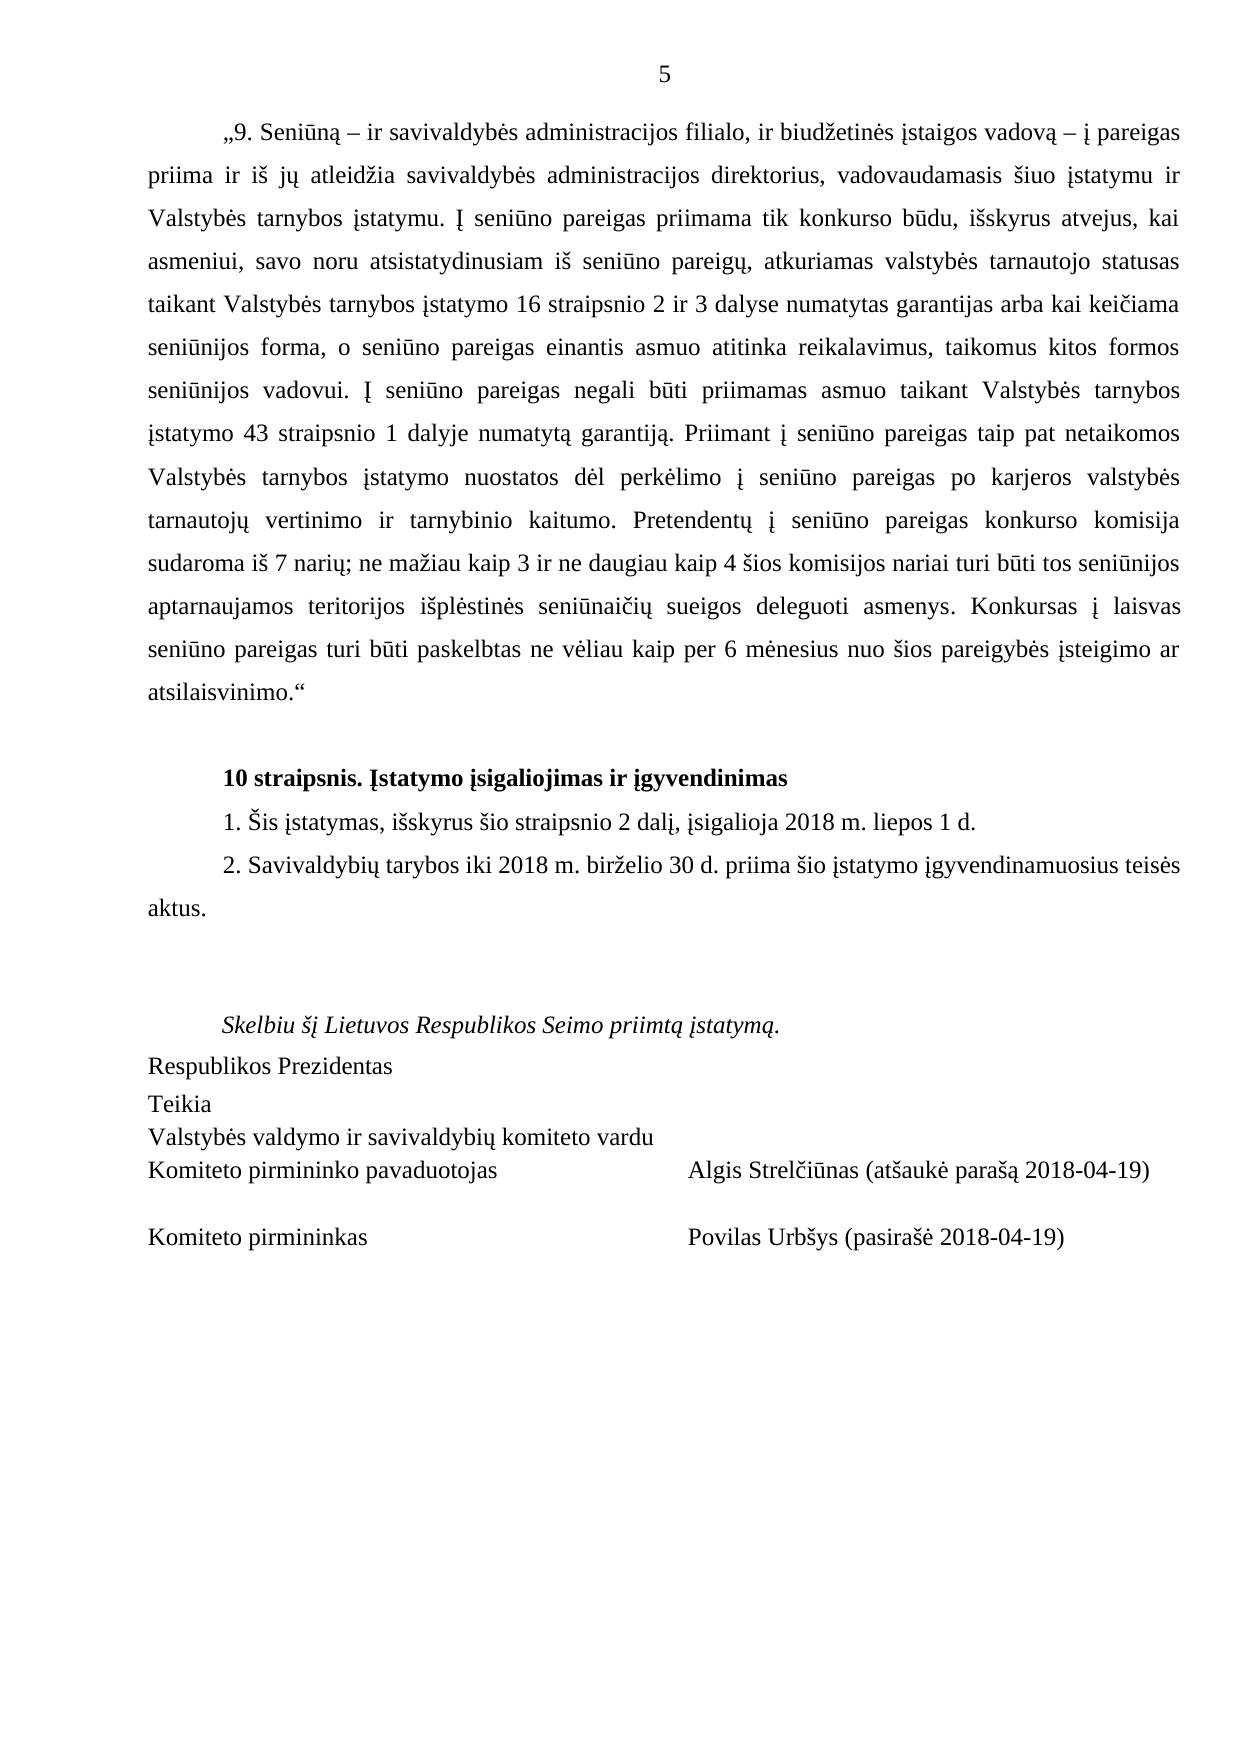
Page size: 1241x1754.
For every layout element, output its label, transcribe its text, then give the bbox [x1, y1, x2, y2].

text 1. Šis įstatymas, išskyrus šio straipsnio 2 dalį, įsigalioja 2018 m. liepos 1 d. [148, 807, 1181, 835]
text Skelbiu šį Lietuvos Respublikos Seimo priimtą įstatymą. [148, 1008, 1181, 1039]
text Komiteto pirmininko pavaduotojas Algis Strelčiūnas (atšaukė parašą 2018-04-19) [148, 1156, 1181, 1184]
text Respublikos Prezidentas [148, 1049, 1181, 1080]
text 2. Savivaldybių tarybos iki 2018 m. birželio 30 d. priima šio įstatymo įgyvendinamuosius teisės aktus. [148, 850, 1181, 922]
text Valstybės valdymo ir savivaldybių komiteto vardu [148, 1122, 1181, 1151]
text Komiteto pirmininkas Povilas Urbšys (pasirašė 2018-04-19) [148, 1222, 1181, 1250]
text „9. Seniūną – ir savivaldybės administracijos filialo, ir biudžetinės įstaigos vadovą – į pareigas priima ir iš jų atleidžia savivaldybės administracijos direktorius, vadovaudamasis šiuo įstatymu ir Valstybės tarnybos įstatymu. Į seniūno pareigas priimama tik konkurso būdu, išskyrus atvejus, kai asmeniui, savo noru atsistatydinusiam iš seniūno pareigų, atkuriamas valstybės tarnautojo statusas taikant Valstybės tarnybos įstatymo 16 straipsnio 2 ir 3 dalyse numatytas garantijas arba kai keičiama seniūnijos forma, o seniūno pareigas einantis asmuo atitinka reikalavimus, taikomus kitos formos seniūnijos vadovui. Į seniūno pareigas negali būti priimamas asmuo taikant Valstybės tarnybos įstatymo 43 straipsnio 1 dalyje numatytą garantiją. Priimant į seniūno pareigas taip pat netaikomos Valstybės tarnybos įstatymo nuostatos dėl perkėlimo į seniūno pareigas po karjeros valstybės tarnautojų vertinimo ir tarnybinio kaitumo. Pretendentų į seniūno pareigas konkurso komisija sudaroma iš 7 narių; ne mažiau kaip 3 ir ne daugiau kaip 4 šios komisijos nariai turi būti tos seniūnijos aptarnaujamos teritorijos išplėstinės seniūnaičių sueigos deleguoti asmenys. Konkursas į laisvas seniūno pareigas turi būti paskelbtas ne vėliau kaip per 6 mėnesius nuo šios pareigybės įsteigimo ar atsilaisvinimo.“ [148, 117, 1181, 706]
text 10 straipsnis. Įstatymo įsigaliojimas ir įgyvendinimas [148, 763, 1181, 792]
text Teikia [148, 1089, 1181, 1118]
